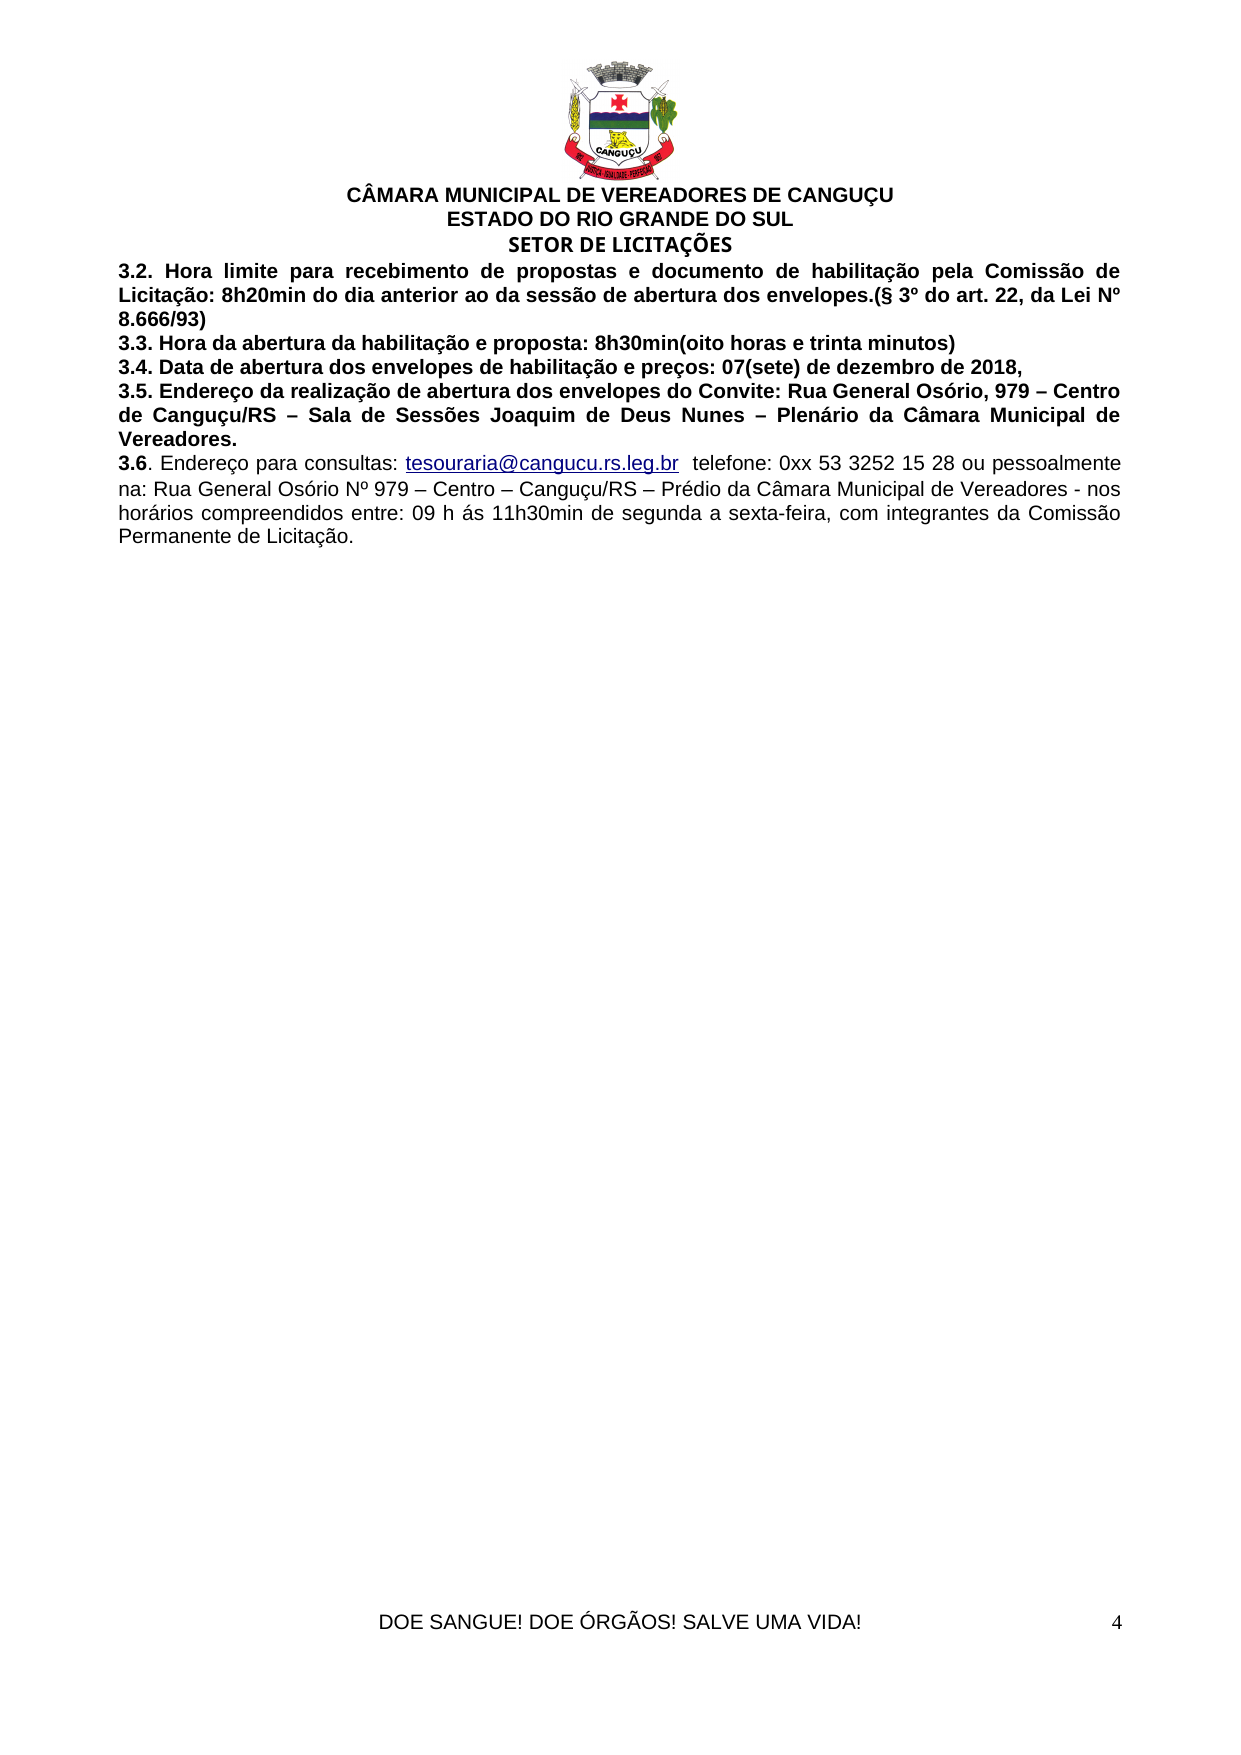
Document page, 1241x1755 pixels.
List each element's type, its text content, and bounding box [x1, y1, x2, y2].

subtitle 3.4. Data de abertura dos envelopes de habilitação e preços: 07(sete) de dezembro de 2018, [118, 355, 1122, 379]
subtitle 3.3. Hora da abertura da habilitação e proposta: 8h30min(oito horas e trinta minutos) [118, 331, 1122, 355]
subtitle 3.2. Hora limite para recebimento de propostas e documento de habilitação pela Comissão de Licitação: 8h20min do dia anterior ao da sessão de abertura dos envelopes.(§ 3º do art. 22, da Lei Nº 8.666/93) [118, 259, 1122, 331]
subtitle 3.5. Endereço da realização de abertura dos envelopes do Convite: Rua General Osório, 979 – Centro de Canguçu/RS – Sala de Sessões Joaquim de Deus Nunes – Plenário da Câmara Municipal de Vereadores. [118, 379, 1122, 451]
subtitle 3.6. Endereço para consultas: tesouraria@cangucu.rs.leg.br telefone: 0xx 53 3252 15 28 ou pessoalmente na: Rua General Osório Nº 979 – Centro – Canguçu/RS – Prédio da Câmara Municipal de Vereadores - nos horários compreendidos entre: 09 h ás 11h30min de segunda a sexta-feira, com integrantes da Comissão Permanente de Licitação. [118, 451, 1122, 548]
